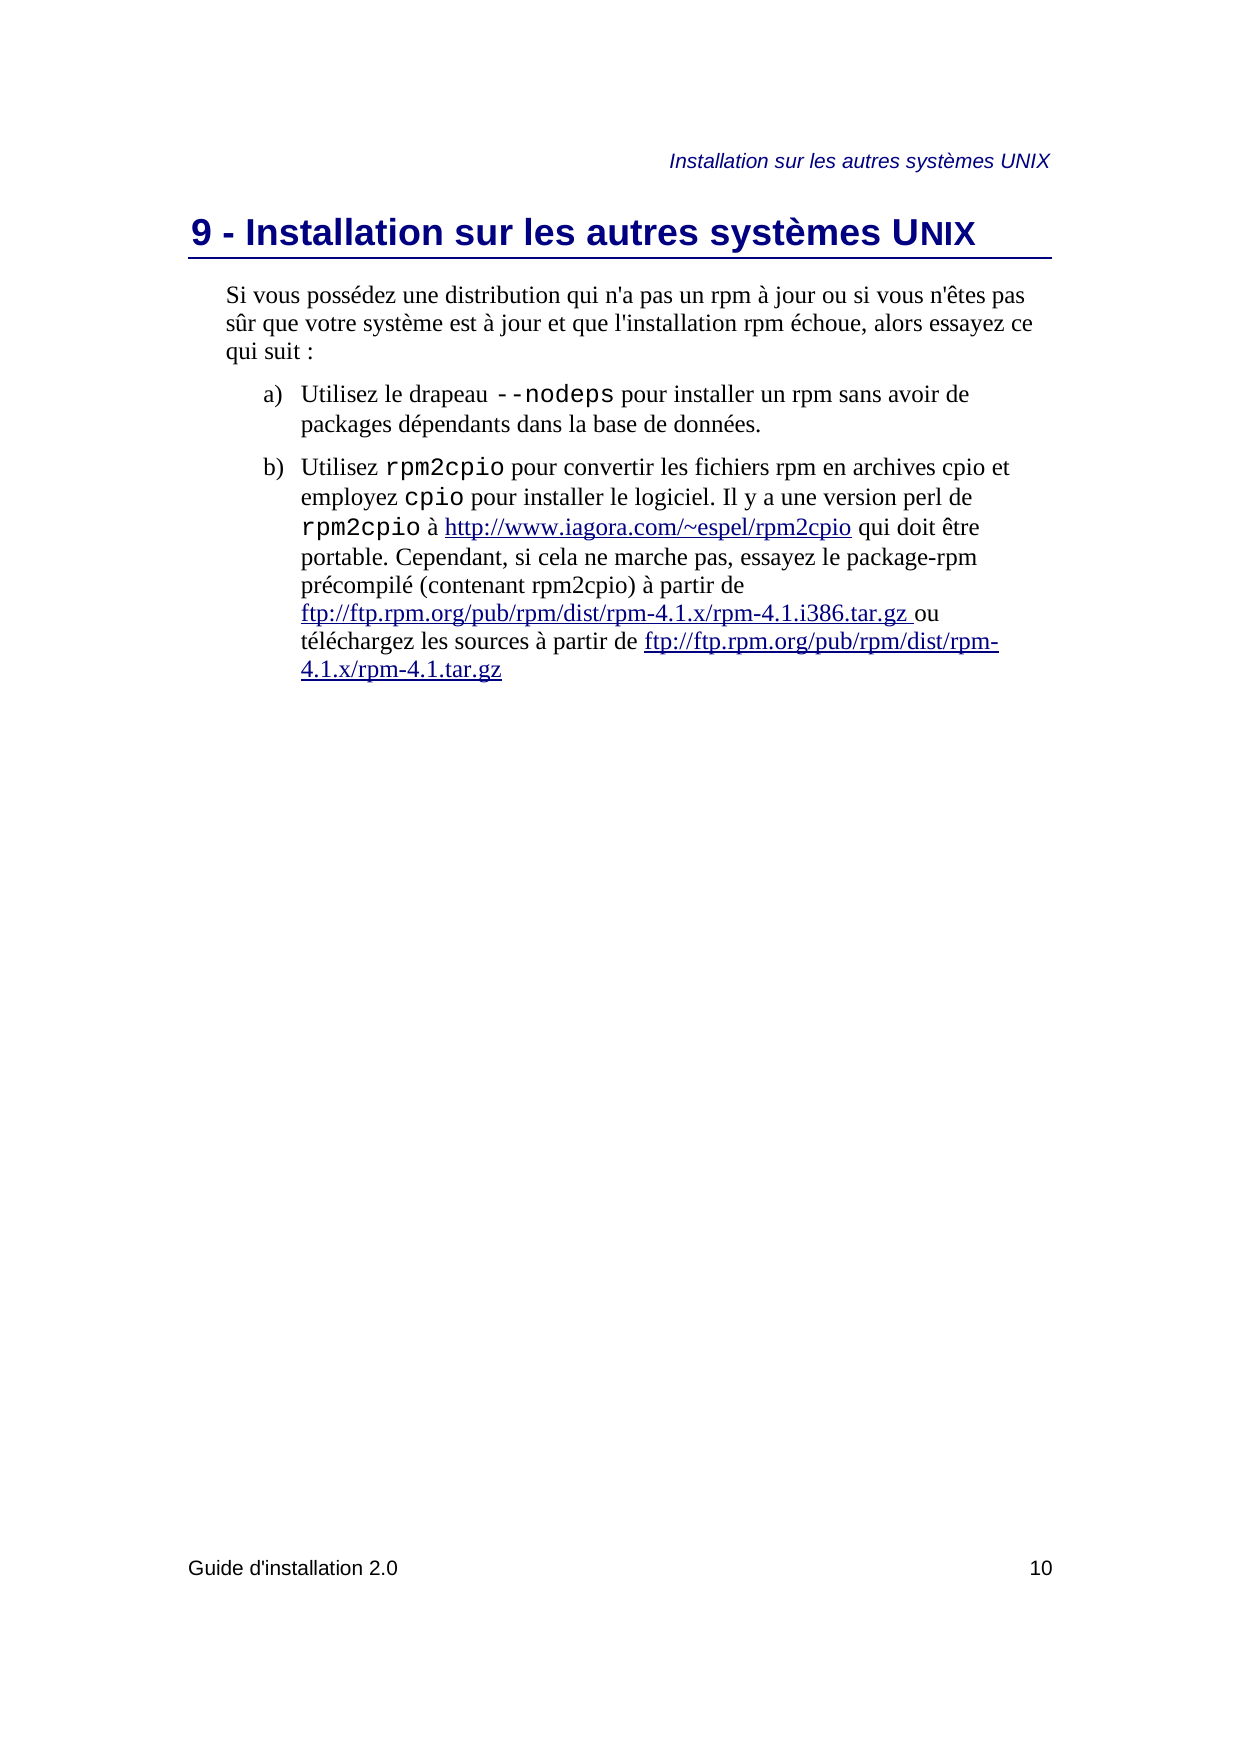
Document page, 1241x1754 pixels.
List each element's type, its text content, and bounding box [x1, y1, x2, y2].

list Utilisez le drapeau --nodeps pour installer un rpm sans avoir de packages dépendants dans la base de données. [263, 380, 1052, 438]
text Si vous possédez une distribution qui n'a pas un rpm à jour ou si vous n'êtes pas sûr que votre système est à jour et que l'installation rpm échoue, alors essayez ce qui suit : [226, 281, 1052, 365]
subtitle Installation sur les autres systèmes UNIX [188, 209, 1052, 257]
list Utilisez rpm2cpio pour convertir les fichiers rpm en archives cpio et employez cpio pour installer le logiciel. Il y a une version perl de rpm2cpio à http://www.iagora.com/~espel/rpm2cpio qui doit être portable. Cependant, si cela ne marche pas, essayez le package-rpm précompilé (contenant rpm2cpio) à partir de ftp://ftp.rpm.org/pub/rpm/dist/rpm-4.1.x/rpm-4.1.i386.tar.gz ou téléchargez les sources à partir de ftp://ftp.rpm.org/pub/rpm/dist/rpm-4.1.x/rpm-4.1.tar.gz [263, 453, 1052, 683]
